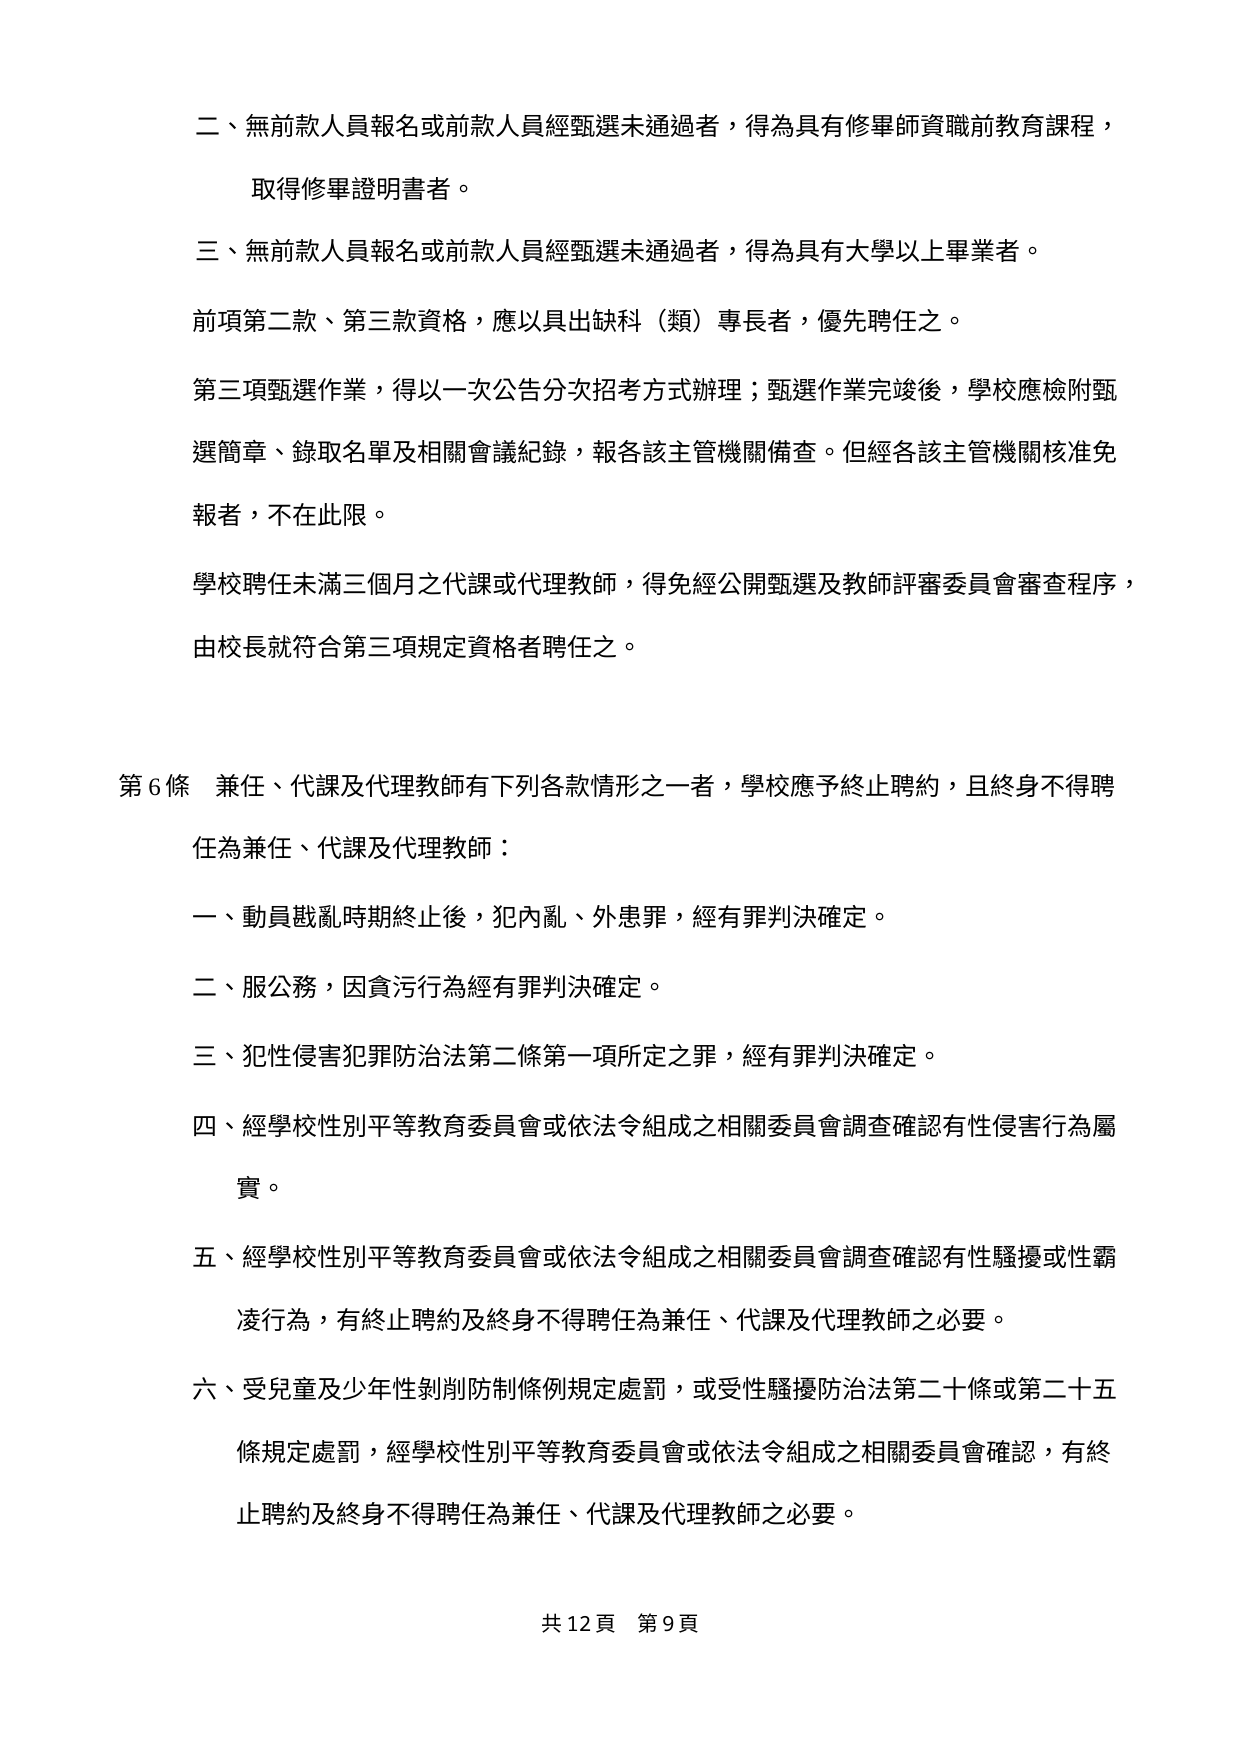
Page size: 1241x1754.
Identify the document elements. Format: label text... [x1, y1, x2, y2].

text 第三項甄選作業，得以一次公告分次招考方式辦理；甄選作業完竣後，學校應檢附甄選簡章、錄取名單及相關會議紀錄，報各該主管機關備查。但經各該主管機關核准免報者，不在此限。 [192, 347, 1122, 534]
text 二、無前款人員報名或前款人員經甄選未通過者，得為具有修畢師資職前教育課程，取得修畢證明書者。 [195, 83, 1122, 208]
text 三、犯性侵害犯罪防治法第二條第一項所定之罪，經有罪判決確定。 [192, 1013, 1122, 1076]
text 一、動員戡亂時期終止後，犯內亂、外患罪，經有罪判決確定。 [192, 874, 1122, 937]
text 四、經學校性別平等教育委員會或依法令組成之相關委員會調查確認有性侵害行為屬實。 [192, 1082, 1122, 1207]
text 二、服公務，因貪污行為經有罪判決確定。 [192, 944, 1122, 1006]
text 五、經學校性別平等教育委員會或依法令組成之相關委員會調查確認有性騷擾或性霸凌行為，有終止聘約及終身不得聘任為兼任、代課及代理教師之必要。 [192, 1214, 1122, 1339]
text 三、無前款人員報名或前款人員經甄選未通過者，得為具有大學以上畢業者。 [118, 208, 1122, 271]
text 第6條 兼任、代課及代理教師有下列各款情形之一者，學校應予終止聘約，且終身不得聘任為兼任、代課及代理教師： [118, 742, 1122, 867]
text 前項第二款、第三款資格，應以具出缺科（類）專長者，優先聘任之。 [192, 277, 1122, 340]
text 六、受兒童及少年性剝削防制條例規定處罰，或受性騷擾防治法第二十條或第二十五條規定處罰，經學校性別平等教育委員會或依法令組成之相關委員會確認，有終止聘約及終身不得聘任為兼任、代課及代理教師之必要。 [192, 1346, 1122, 1534]
text 學校聘任未滿三個月之代課或代理教師，得免經公開甄選及教師評審委員會審查程序，由校長就符合第三項規定資格者聘任之。 [192, 541, 1122, 666]
